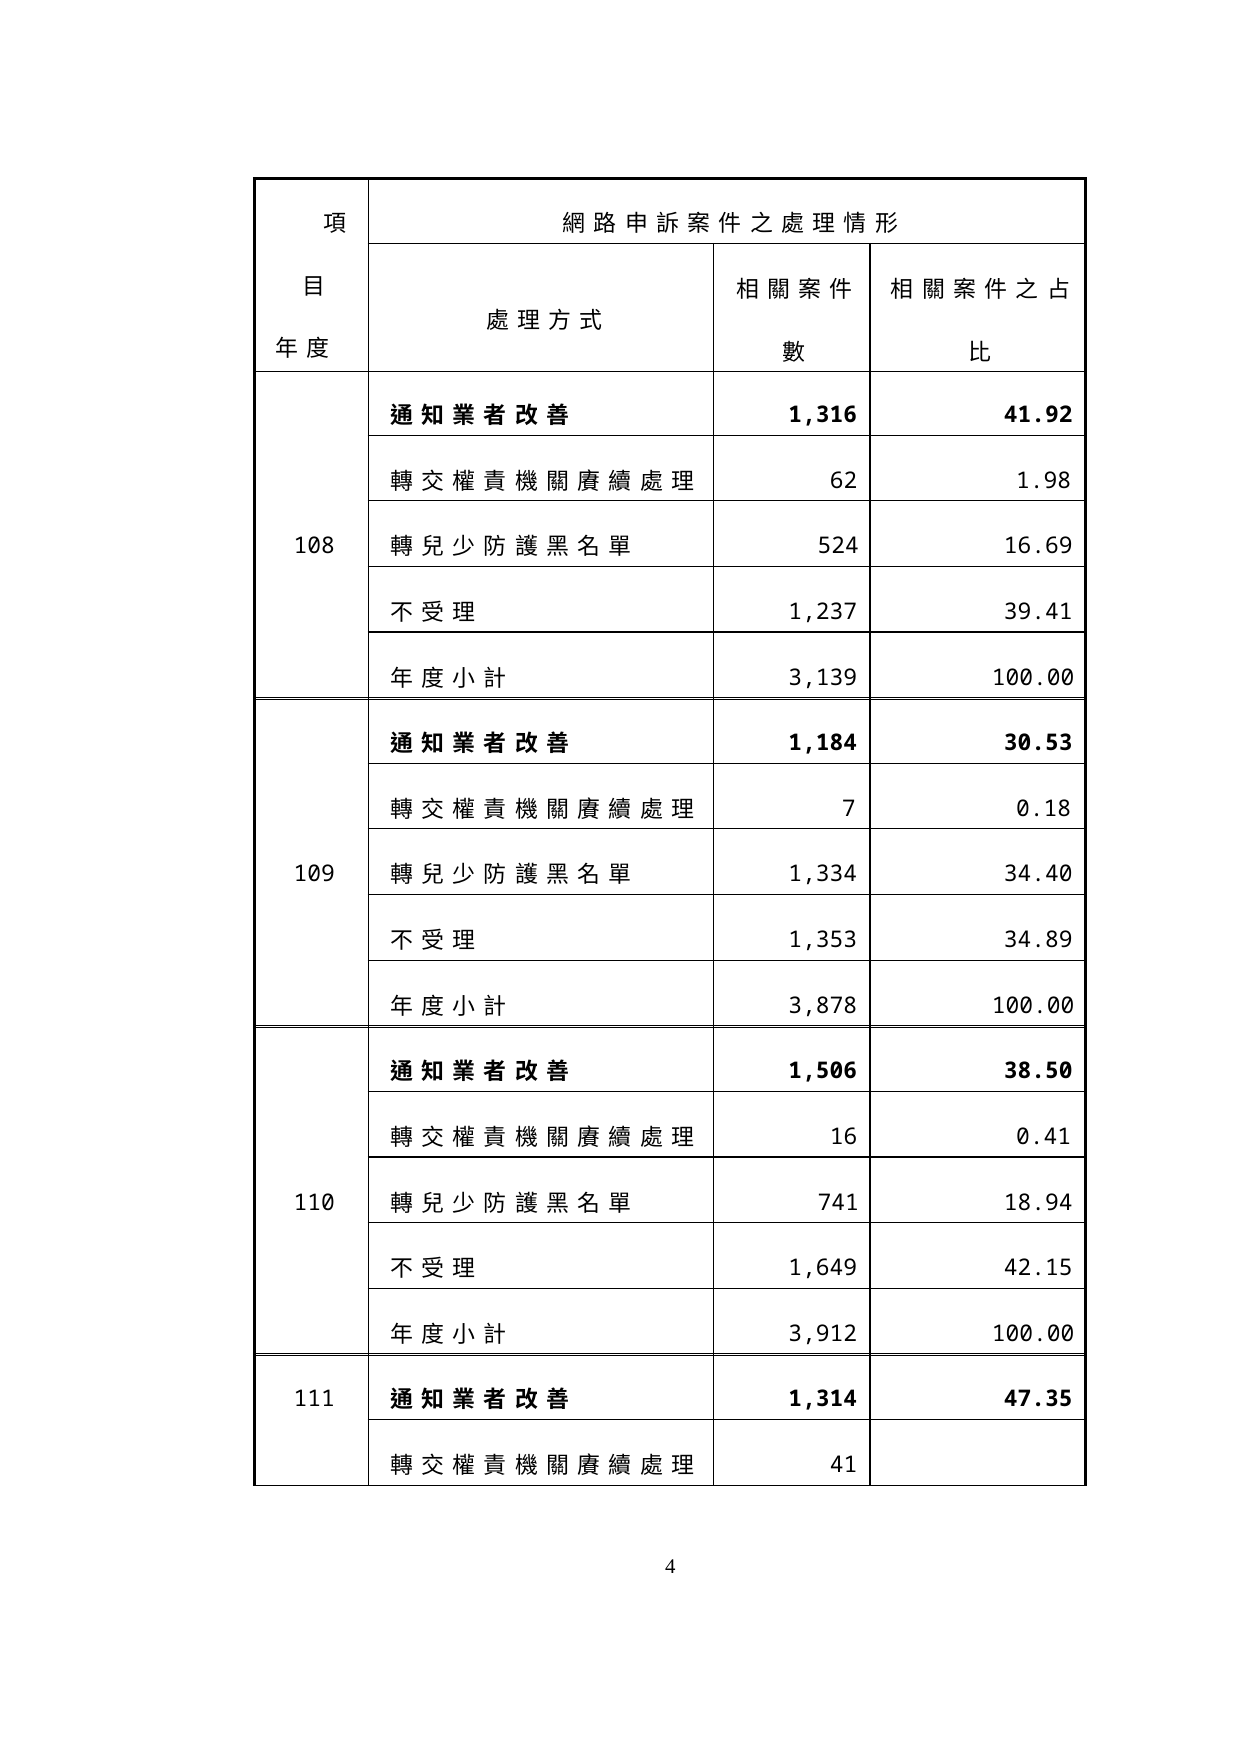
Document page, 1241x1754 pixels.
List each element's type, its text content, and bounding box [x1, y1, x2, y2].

table_header 網路申訴案件之處理情形 [369, 180, 1084, 243]
table_cell 39.41 [871, 567, 1084, 631]
table_cell 100.00 [871, 1289, 1084, 1353]
table_cell 相關案件之占比 [871, 244, 1084, 371]
table_cell 1,184 [714, 700, 869, 763]
table_cell 0.41 [871, 1092, 1084, 1156]
table_header 項目 年度 [256, 180, 368, 371]
table_cell 16.69 [871, 501, 1084, 566]
table_cell 1,649 [714, 1223, 869, 1288]
table_cell 轉交權責機關賡續處理 [369, 436, 713, 500]
table_cell 34.89 [871, 895, 1084, 959]
table_cell 轉交權責機關賡續處理 [369, 764, 713, 828]
table_cell 年度小計 [369, 1289, 713, 1353]
table_cell 年度小計 [369, 961, 713, 1025]
table_cell 3,912 [714, 1289, 869, 1353]
table_cell 47.35 [871, 1356, 1084, 1419]
table_cell 16 [714, 1092, 869, 1156]
table_cell 111 [256, 1356, 368, 1484]
table_cell 通知業者改善 [369, 700, 713, 763]
table_cell 1.98 [871, 436, 1084, 500]
table_cell 41.92 [871, 372, 1084, 434]
table_cell 年度小計 [369, 633, 713, 697]
table_cell 1,314 [714, 1356, 869, 1419]
table_cell 1,334 [714, 829, 869, 894]
table_cell 轉交權責機關賡續處理 [369, 1092, 713, 1156]
table_cell 7 [714, 764, 869, 828]
table_cell 0.18 [871, 764, 1084, 828]
table_cell 不受理 [369, 895, 713, 959]
table_cell 524 [714, 501, 869, 566]
table_cell 18.94 [871, 1158, 1084, 1222]
table_cell 62 [714, 436, 869, 500]
table_cell 1,316 [714, 372, 869, 434]
table_cell 38.50 [871, 1028, 1084, 1091]
table_cell 41 [714, 1420, 869, 1484]
table_cell 1,237 [714, 567, 869, 631]
table_cell 處理方式 [369, 244, 713, 371]
table_cell 相關案件數 [714, 244, 869, 371]
table_cell 1,353 [714, 895, 869, 959]
table_cell [871, 1420, 1084, 1484]
table_cell 42.15 [871, 1223, 1084, 1288]
table_cell 轉交權責機關賡續處理 [369, 1420, 713, 1484]
table_cell 轉兒少防護黑名單 [369, 501, 713, 566]
table_cell 108 [256, 372, 368, 697]
table_cell 不受理 [369, 1223, 713, 1288]
table_cell 741 [714, 1158, 869, 1222]
table_cell 30.53 [871, 700, 1084, 763]
table_cell 3,139 [714, 633, 869, 697]
table_cell 通知業者改善 [369, 1028, 713, 1091]
table_cell 34.40 [871, 829, 1084, 894]
table_cell 不受理 [369, 567, 713, 631]
table_cell 100.00 [871, 633, 1084, 697]
table_cell 1,506 [714, 1028, 869, 1091]
table_cell 109 [256, 700, 368, 1025]
table_cell 110 [256, 1028, 368, 1353]
table_cell 100.00 [871, 961, 1084, 1025]
table_cell 轉兒少防護黑名單 [369, 829, 713, 894]
table_cell 通知業者改善 [369, 372, 713, 434]
table_cell 轉兒少防護黑名單 [369, 1158, 713, 1222]
table_cell 通知業者改善 [369, 1356, 713, 1419]
table_cell 3,878 [714, 961, 869, 1025]
